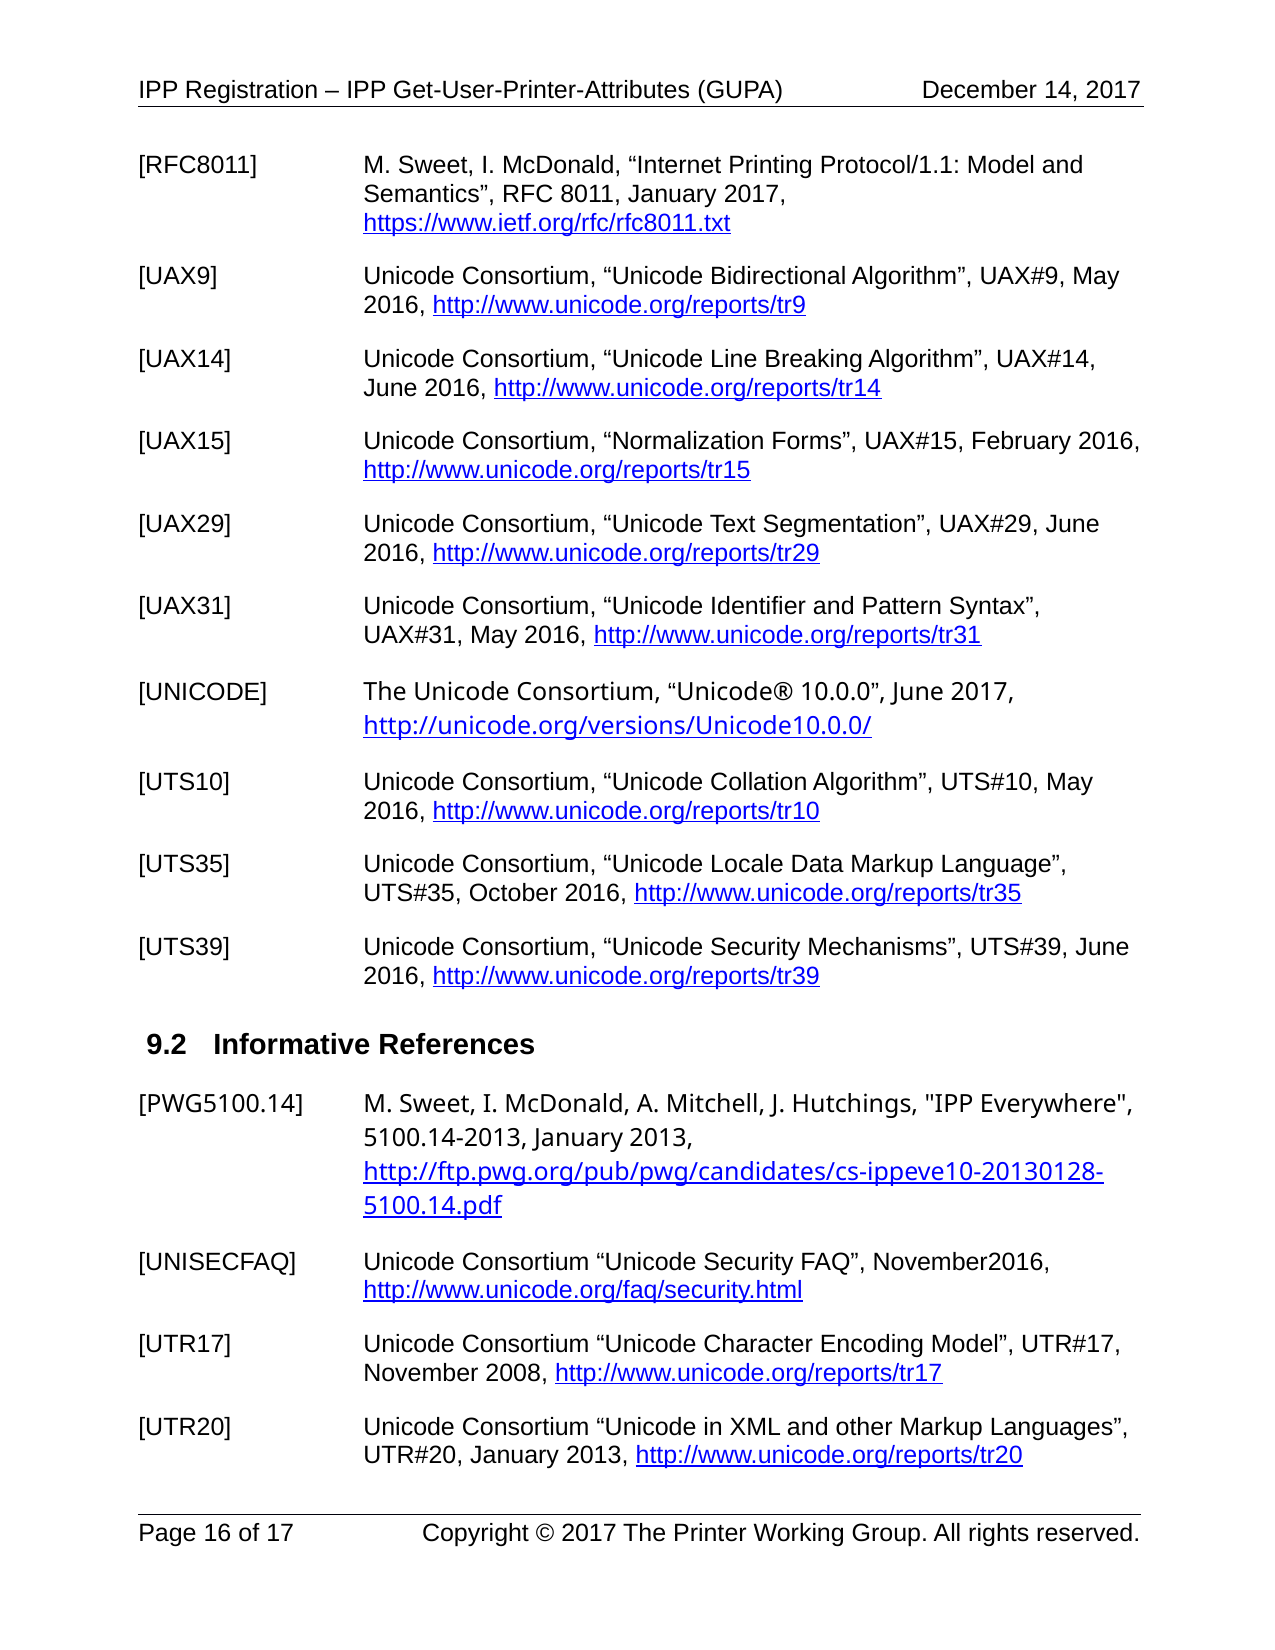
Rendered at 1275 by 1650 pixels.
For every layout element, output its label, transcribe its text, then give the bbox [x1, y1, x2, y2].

text [UNICODE] The Unicode Consortium, “Unicode® 10.0.0”, June 2017, http://unicode.org/versions/Unicode10.0.0/ [138, 674, 1144, 742]
subtitle Informative References [138, 1027, 1144, 1060]
text [UTS35] Unicode Consortium, “Unicode Locale Data Markup Language”, UTS#35, October 2016, http://www.unicode.org/reports/tr35 [138, 849, 1144, 907]
text [UAX15] Unicode Consortium, “Normalization Forms”, UAX#15, February 2016, http://www.unicode.org/reports/tr15 [138, 426, 1144, 484]
text [UAX31] Unicode Consortium, “Unicode Identifier and Pattern Syntax”, UAX#31, May 2016, http://www.unicode.org/reports/tr31 [138, 591, 1144, 649]
text [UTR20] Unicode Consortium “Unicode in XML and other Markup Languages”, UTR#20, January 2013, http://www.unicode.org/reports/tr20 [138, 1412, 1144, 1469]
text [UNISECFAQ] Unicode Consortium “Unicode Security FAQ”, November2016, http://www.unicode.org/faq/security.html [138, 1247, 1144, 1304]
text [RFC8011] M. Sweet, I. McDonald, “Internet Printing Protocol/1.1: Model and Semantics”, RFC 8011, January 2017, https://www.ietf.org/rfc/rfc8011.txt [138, 150, 1144, 236]
text [UAX29] Unicode Consortium, “Unicode Text Segmentation”, UAX#29, June 2016, http://www.unicode.org/reports/tr29 [138, 509, 1144, 566]
text [PWG5100.14] M. Sweet, I. McDonald, A. Mitchell, J. Hutchings, "IPP Everywhere", 5100.14-2013, January 2013, http://ftp.pwg.org/pub/pwg/candidates/cs-ippeve10-20130128-5100.14.pdf [138, 1085, 1144, 1222]
text [UAX9] Unicode Consortium, “Unicode Bidirectional Algorithm”, UAX#9, May 2016, http://www.unicode.org/reports/tr9 [138, 261, 1144, 319]
text [UTR17] Unicode Consortium “Unicode Character Encoding Model”, UTR#17, November 2008, http://www.unicode.org/reports/tr17 [138, 1329, 1144, 1387]
text [UAX14] Unicode Consortium, “Unicode Line Breaking Algorithm”, UAX#14, June 2016, http://www.unicode.org/reports/tr14 [138, 344, 1144, 401]
text [UTS10] Unicode Consortium, “Unicode Collation Algorithm”, UTS#10, May 2016, http://www.unicode.org/reports/tr10 [138, 767, 1144, 824]
text [UTS39] Unicode Consortium, “Unicode Security Mechanisms”, UTS#39, June 2016, http://www.unicode.org/reports/tr39 [138, 932, 1144, 989]
